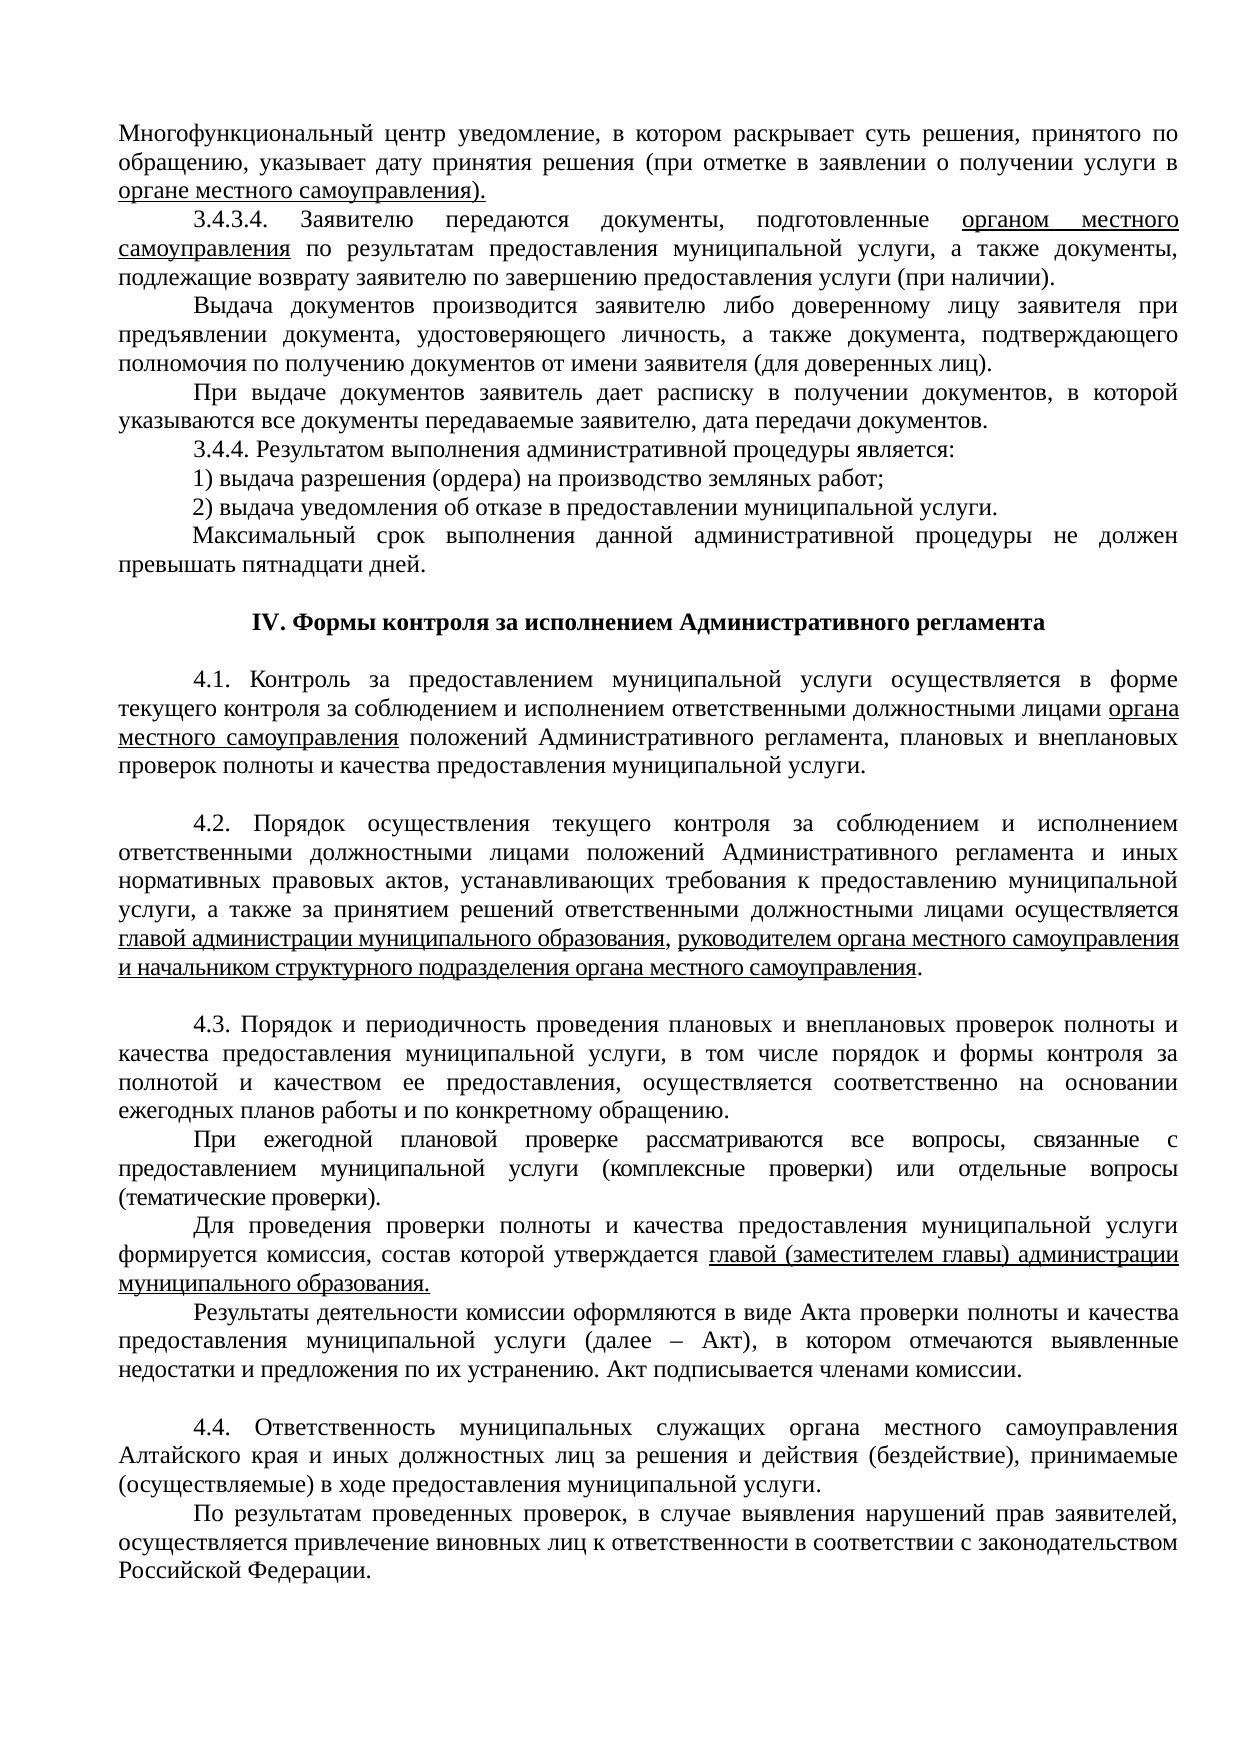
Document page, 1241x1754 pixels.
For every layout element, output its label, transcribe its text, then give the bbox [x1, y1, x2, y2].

text 1) выдача разрешения (ордера) на производство земляных работ; [118, 463, 1179, 492]
text 4.4. Ответственность муниципальных служащих органа местного самоуправления Алтайского края и иных должностных лиц за решения и действия (бездействие), принимаемые (осуществляемые) в ходе предоставления муниципальной услуги. [118, 1412, 1179, 1498]
text Выдача документов производится заявителю либо доверенному лицу заявителя при предъявлении документа, удостоверяющего личность, а также документа, подтверждающего полномочия по получению документов от имени заявителя (для доверенных лиц). [118, 291, 1179, 377]
text IV. Формы контроля за исполнением Административного регламента [118, 607, 1179, 636]
text 3.4.4. Результатом выполнения административной процедуры является: [118, 434, 1179, 463]
text 4.2. Порядок осуществления текущего контроля за соблюдением и исполнением ответственными должностными лицами положений Административного регламента и иных нормативных правовых актов, устанавливающих требования к предоставлению муниципальной услуги, а также за принятием решений ответственными должностными лицами осуществляется главой администрации муниципального образования, руководителем органа местного самоуправления и начальником структурного подразделения органа местного самоуправления. [118, 808, 1179, 981]
text 4.1. Контроль за предоставлением муниципальной услуги осуществляется в форме текущего контроля за соблюдением и исполнением ответственными должностными лицами органа местного самоуправления положений Административного регламента, плановых и внеплановых проверок полноты и качества предоставления муниципальной услуги. [118, 664, 1179, 779]
text При ежегодной плановой проверке рассматриваются все вопросы, связанные с предоставлением муниципальной услуги (комплексные проверки) или отдельные вопросы (тематические проверки). [118, 1124, 1179, 1211]
text По результатам проведенных проверок, в случае выявления нарушений прав заявителей, осуществляется привлечение виновных лиц к ответственности в соответствии с законодательством Российской Федерации. [118, 1498, 1179, 1584]
text Для проведения проверки полноты и качества предоставления муниципальной услуги формируется комиссия, состав которой утверждается главой (заместителем главы) администрации муниципального образования. [118, 1211, 1179, 1297]
text 4.3. Порядок и периодичность проведения плановых и внеплановых проверок полноты и качества предоставления муниципальной услуги, в том числе порядок и формы контроля за полнотой и качеством ее предоставления, осуществляется соответственно на основании ежегодных планов работы и по конкретному обращению. [118, 1009, 1179, 1124]
text Многофункциональный центр уведомление, в котором раскрывает суть решения, принятого по обращению, указывает дату принятия решения (при отметке в заявлении о получении услуги в органе местного самоуправления). [118, 118, 1179, 204]
text 2) выдача уведомления об отказе в предоставлении муниципальной услуги. [118, 492, 1179, 521]
text Результаты деятельности комиссии оформляются в виде Акта проверки полноты и качества предоставления муниципальной услуги (далее – Акт), в котором отмечаются выявленные недостатки и предложения по их устранению. Акт подписывается членами комиссии. [118, 1297, 1179, 1383]
text Максимальный срок выполнения данной административной процедуры не должен превышать пятнадцати дней. [118, 521, 1179, 578]
text При выдаче документов заявитель дает расписку в получении документов, в которой указываются все документы передаваемые заявителю, дата передачи документов. [118, 377, 1179, 434]
text 3.4.3.4. Заявителю передаются документы, подготовленные органом местного самоуправления по результатам предоставления муниципальной услуги, а также документы, подлежащие возврату заявителю по завершению предоставления услуги (при наличии). [118, 204, 1179, 291]
